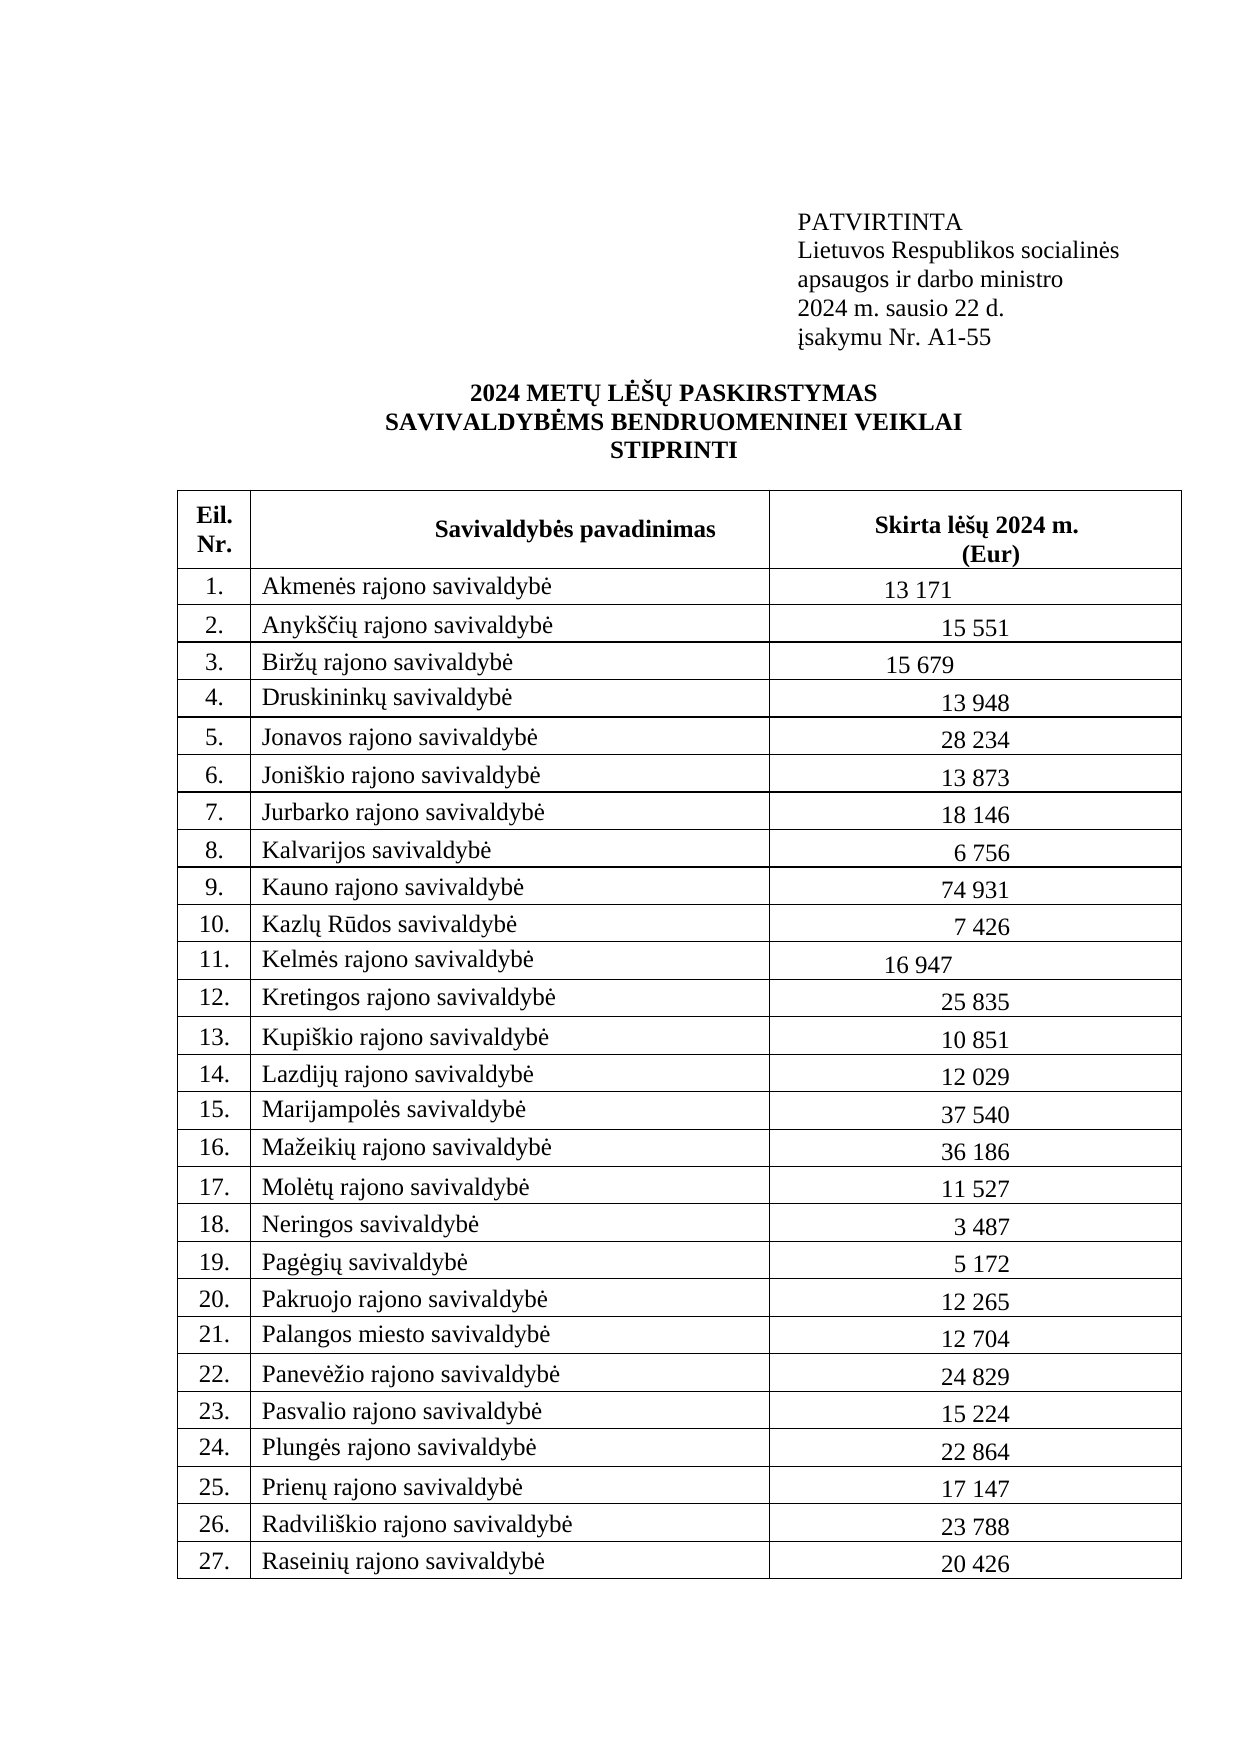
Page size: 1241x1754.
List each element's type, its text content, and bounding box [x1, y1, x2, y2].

table_cell 26. [178, 1504, 250, 1541]
table_cell 28 234 [770, 718, 1181, 754]
table_cell [770, 569, 1181, 604]
table_cell Neringos savivaldybė [251, 1204, 769, 1241]
text įsakymu Nr. A1-55 [177, 322, 1181, 350]
table_cell 5 172 [770, 1242, 1181, 1278]
table_cell 12 704 [770, 1317, 1181, 1353]
table_cell Biržų rajono savivaldybė [251, 643, 769, 679]
table_cell 15 551 [770, 605, 1181, 641]
table_cell Lazdijų rajono savivaldybė [251, 1055, 769, 1091]
table_cell 7 426 [770, 905, 1181, 941]
text PATVIRTINTA [177, 207, 1181, 235]
table_cell 37 540 [770, 1092, 1181, 1128]
table_cell Kazlų Rūdos savivaldybė [251, 905, 769, 941]
table_cell Kauno rajono savivaldybė [251, 868, 769, 904]
table_cell Palangos miesto savivaldybė [251, 1317, 769, 1353]
table_header [1080, 574, 1179, 604]
table_cell 15 224 [770, 1392, 1181, 1428]
table_cell 8. [178, 830, 250, 866]
table_cell Raseinių rajono savivaldybė [251, 1542, 769, 1578]
table_cell Molėtų rajono savivaldybė [251, 1167, 769, 1203]
table_cell 21. [178, 1317, 250, 1353]
table_cell 74 931 [770, 868, 1181, 904]
table_cell 7. [178, 793, 250, 829]
table_cell Prienų rajono savivaldybė [251, 1467, 769, 1503]
table_cell 25. [178, 1467, 250, 1503]
table_cell 10. [178, 905, 250, 941]
table_cell 23. [178, 1392, 250, 1428]
table_cell 12. [178, 980, 250, 1016]
table_cell 5. [178, 718, 250, 754]
table_cell Kupiškio rajono savivaldybė [251, 1017, 769, 1053]
table_cell Pakruojo rajono savivaldybė [251, 1279, 769, 1316]
table_cell 12 029 [770, 1055, 1181, 1091]
table_cell 23 788 [770, 1504, 1181, 1541]
table_cell 13 873 [770, 755, 1181, 791]
table_cell 11 527 [770, 1167, 1181, 1203]
table_cell 2. [178, 605, 250, 641]
table_cell 20. [178, 1279, 250, 1316]
table_cell 16. [178, 1130, 250, 1166]
table_cell 36 186 [770, 1130, 1181, 1166]
table_header [1080, 949, 1179, 978]
text Lietuvos Respublikos socialinės [177, 235, 1143, 264]
table_cell 27. [178, 1542, 250, 1578]
table_cell 19. [178, 1242, 250, 1278]
text 2024 METŲ LĖŠŲ PASKIRSTYMAS SAVIVALDYBĖMS BENDRUOMENINEI VEIKLAI STIPRINTI [373, 378, 974, 464]
table_cell 3. [178, 643, 250, 679]
table_cell 17 147 [770, 1467, 1181, 1503]
table_cell 24. [178, 1429, 250, 1466]
table_cell 13 948 [770, 680, 1181, 716]
table_cell Joniškio rajono savivaldybė [251, 755, 769, 791]
table_cell 20 426 [770, 1542, 1181, 1578]
table_cell 22 864 [770, 1429, 1181, 1466]
table_cell Radviliškio rajono savivaldybė [251, 1504, 769, 1541]
table_cell Anykščių rajono savivaldybė [251, 605, 769, 641]
table_cell 1. [178, 569, 250, 604]
table_cell Kalvarijos savivaldybė [251, 830, 769, 866]
table_cell 18 146 [770, 793, 1181, 829]
table_cell Druskininkų savivaldybė [251, 680, 769, 716]
table_header Eil. Nr. [178, 491, 250, 568]
table_cell Mažeikių rajono savivaldybė [251, 1130, 769, 1166]
table_cell 18. [178, 1204, 250, 1241]
table_cell 3 487 [770, 1204, 1181, 1241]
table_cell 9. [178, 868, 250, 904]
table_cell 6 756 [770, 830, 1181, 866]
table_cell Akmenės rajono savivaldybė [251, 569, 769, 604]
table_cell Kretingos rajono savivaldybė [251, 980, 769, 1016]
table_cell [770, 942, 1181, 979]
table_cell Kelmės rajono savivaldybė [251, 942, 769, 979]
table_cell Marijampolės savivaldybė [251, 1092, 769, 1128]
table_cell 15 679 [770, 643, 1181, 679]
table_header 13 171 [770, 574, 1079, 604]
table_header Savivaldybės pavadinimas [251, 491, 769, 568]
table_cell Pasvalio rajono savivaldybė [251, 1392, 769, 1428]
table_cell 17. [178, 1167, 250, 1203]
table_cell 14. [178, 1055, 250, 1091]
table_cell 25 835 [770, 980, 1181, 1016]
table_cell 12 265 [770, 1279, 1181, 1316]
table_cell Jonavos rajono savivaldybė [251, 718, 769, 754]
table_header 16 947 [770, 949, 1079, 978]
table_cell 13. [178, 1017, 250, 1053]
table_cell 15. [178, 1092, 250, 1128]
table_cell 24 829 [770, 1354, 1181, 1391]
table_cell Plungės rajono savivaldybė [251, 1429, 769, 1466]
text 2024 m. sausio 22 d. [177, 293, 1181, 322]
table_cell 11. [178, 942, 250, 979]
text apsaugos ir darbo ministro [177, 264, 1143, 293]
table_cell 10 851 [770, 1017, 1181, 1053]
table_cell 4. [178, 680, 250, 716]
table_cell 22. [178, 1354, 250, 1391]
table_cell 6. [178, 755, 250, 791]
table_cell Pagėgių savivaldybė [251, 1242, 769, 1278]
table_header Skirta lėšų 2024 m. (Eur) [770, 491, 1181, 568]
table_cell Jurbarko rajono savivaldybė [251, 793, 769, 829]
table_cell Panevėžio rajono savivaldybė [251, 1354, 769, 1391]
